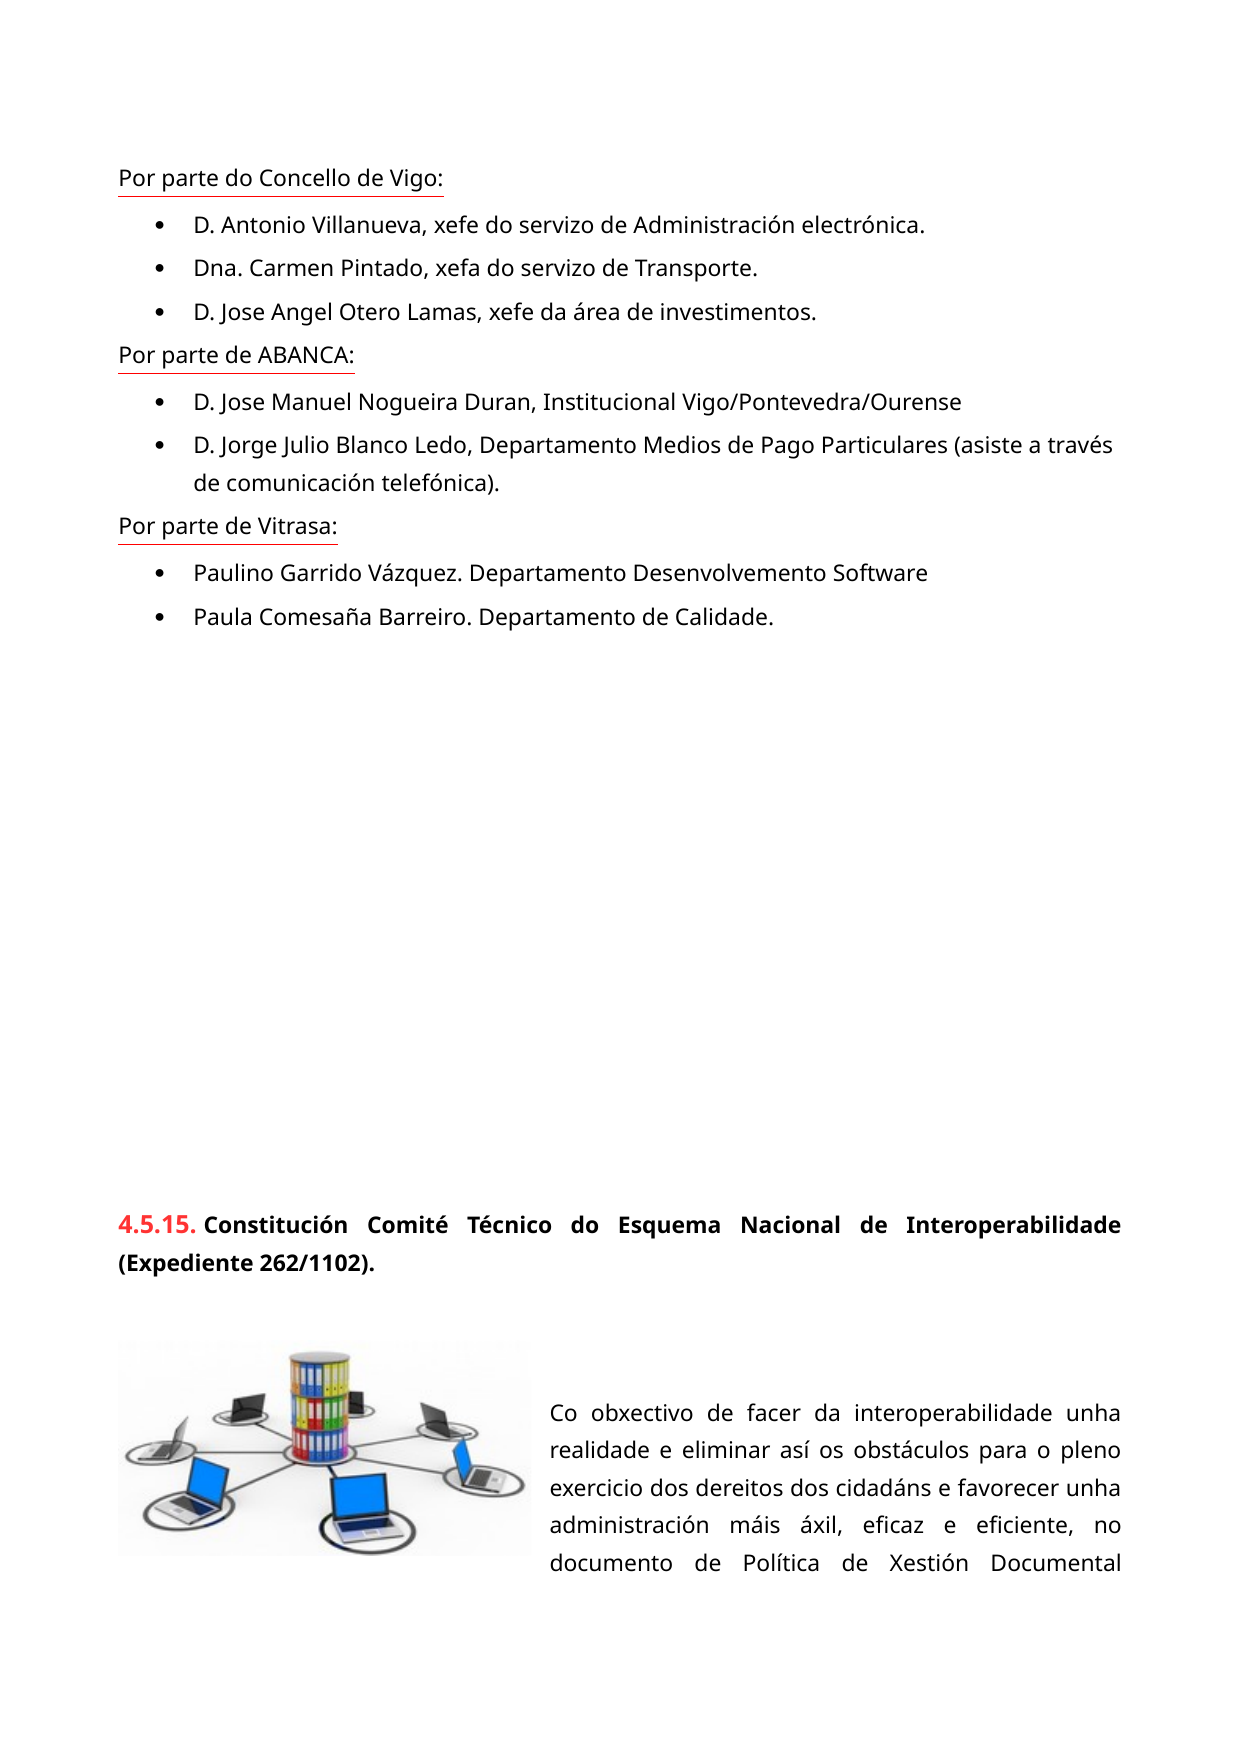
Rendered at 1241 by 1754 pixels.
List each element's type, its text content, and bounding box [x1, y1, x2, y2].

picture [118, 1340, 532, 1556]
text Por parte de ABANCA: [118, 339, 1122, 373]
list D. Jose Manuel Nogueira Duran, Institucional Vigo/Pontevedra/Ourense [156, 386, 1122, 417]
list D. Antonio Villanueva, xefe do servizo de Administración electrónica. [156, 208, 1122, 240]
text Co obxectivo de facer da interoperabilidade unha realidade e eliminar así os obstáculos para o pleno exercicio dos dereitos dos cidadáns e favorecer unha administración máis áxil, eficaz e eficiente, no documento de Política de Xestión Documental [118, 1397, 1122, 1578]
text Por parte de Vitrasa: [118, 510, 1122, 544]
text Por parte do Concello de Vigo: [118, 162, 1122, 196]
list Dna. Carmen Pintado, xefa do servizo de Transporte. [156, 252, 1122, 283]
list Paulino Garrido Vázquez. Departamento Desenvolvemento Software [156, 557, 1122, 588]
list Constitución Comité Técnico do Esquema Nacional de Interoperabilidade (Expediente 262/1102). [118, 1207, 1122, 1278]
list D. Jorge Julio Blanco Ledo, Departamento Medios de Pago Particulares (asiste a través de comunicación telefónica). [156, 429, 1122, 498]
list D. Jose Angel Otero Lamas, xefe da área de investimentos. [156, 295, 1122, 327]
list Paula Comesaña Barreiro. Departamento de Calidade. [156, 601, 1122, 632]
